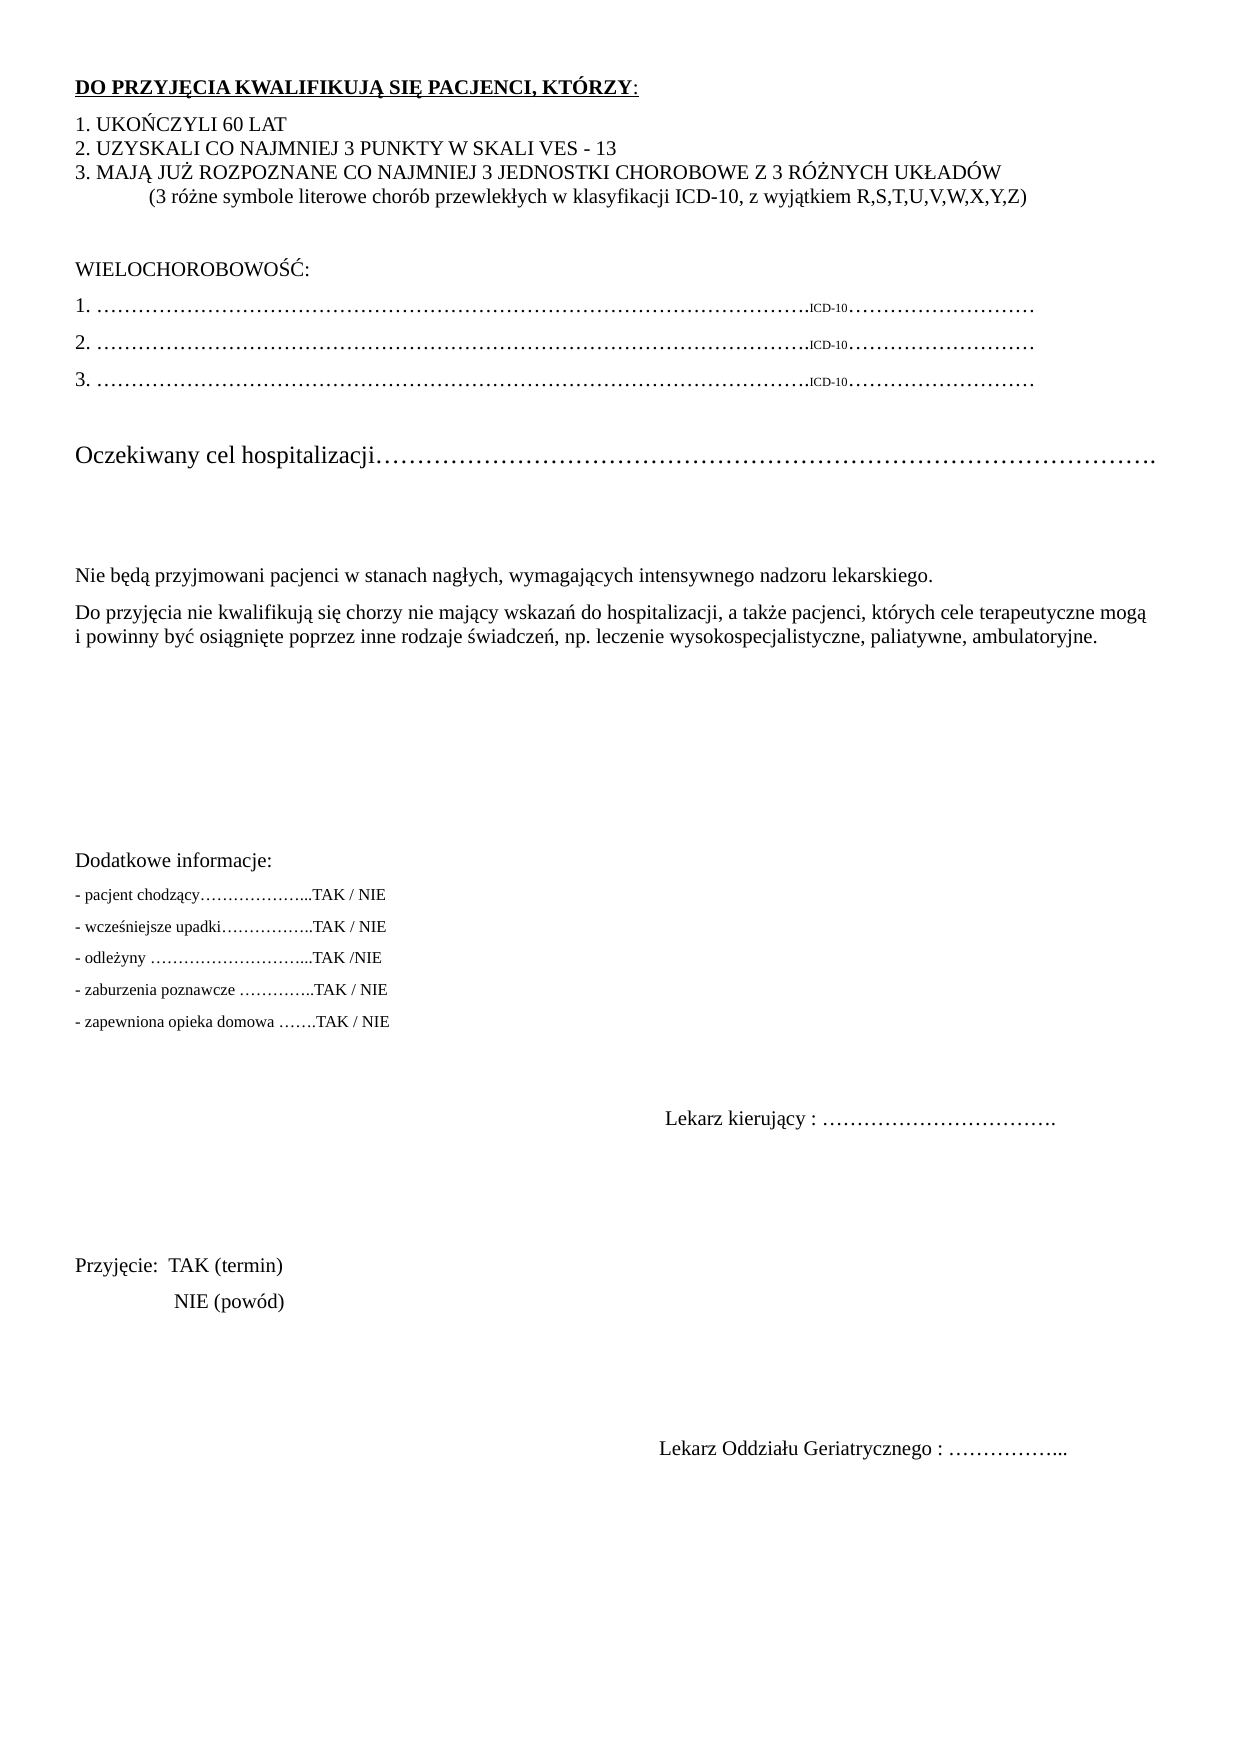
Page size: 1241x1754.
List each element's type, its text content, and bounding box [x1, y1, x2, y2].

text - pacjent chodzący………………...TAK / NIE [75, 885, 1165, 904]
text - zapewniona opieka domowa …….TAK / NIE [75, 1011, 1165, 1031]
text 2. ………………………………………………………………………………………….ICD-10……………………… [75, 330, 1165, 354]
text Lekarz Oddziału Geriatrycznego : ……………... [75, 1435, 1165, 1459]
text NIE (powód) [75, 1289, 1165, 1313]
text 1. ………………………………………………………………………………………….ICD-10……………………… [75, 293, 1165, 317]
text 3. ………………………………………………………………………………………….ICD-10……………………… [75, 367, 1165, 391]
text Do przyjęcia nie kwalifikują się chorzy nie mający wskazań do hospitalizacji, a także pacjenci, których cele terapeutyczne mogą i powinny być osiągnięte poprzez inne rodzaje świadczeń, np. leczenie wysokospecjalistyczne, paliatywne, ambulatoryjne. [75, 600, 1165, 648]
text - zaburzenia poznawcze …………..TAK / NIE [75, 980, 1165, 999]
text 1. UKOŃCZYLI 60 LAT 2. UZYSKALI CO NAJMNIEJ 3 PUNKTY W SKALI VES - 13 3. MAJĄ JUŻ ROZPOZNANE CO NAJMNIEJ 3 JEDNOSTKI CHOROBOWE Z 3 RÓŻNYCH UKŁADÓW (3 różne symbole literowe chorób przewlekłych w klasyfikacji ICD-10, z wyjątkiem R,S,T,U,V,W,X,Y,Z) [75, 112, 1165, 208]
text DO PRZYJĘCIA KWALIFIKUJĄ SIĘ PACJENCI, KTÓRZY: [75, 75, 1165, 99]
text Nie będą przyjmowani pacjenci w stanach nagłych, wymagających intensywnego nadzoru lekarskiego. [75, 563, 1165, 587]
text - wcześniejsze upadki……………..TAK / NIE [75, 916, 1165, 936]
text Oczekiwany cel hospitalizacji…………………………………………………………………………………. [75, 440, 1165, 468]
text Lekarz kierujący : ……………………………. [75, 1106, 1165, 1130]
text Przyjęcie: TAK (termin) [75, 1253, 1165, 1277]
text - odleżyny ………………………...TAK /NIE [75, 948, 1165, 967]
text WIELOCHOROBOWOŚĆ: [75, 257, 1165, 281]
text Dodatkowe informacje: [75, 848, 1165, 872]
